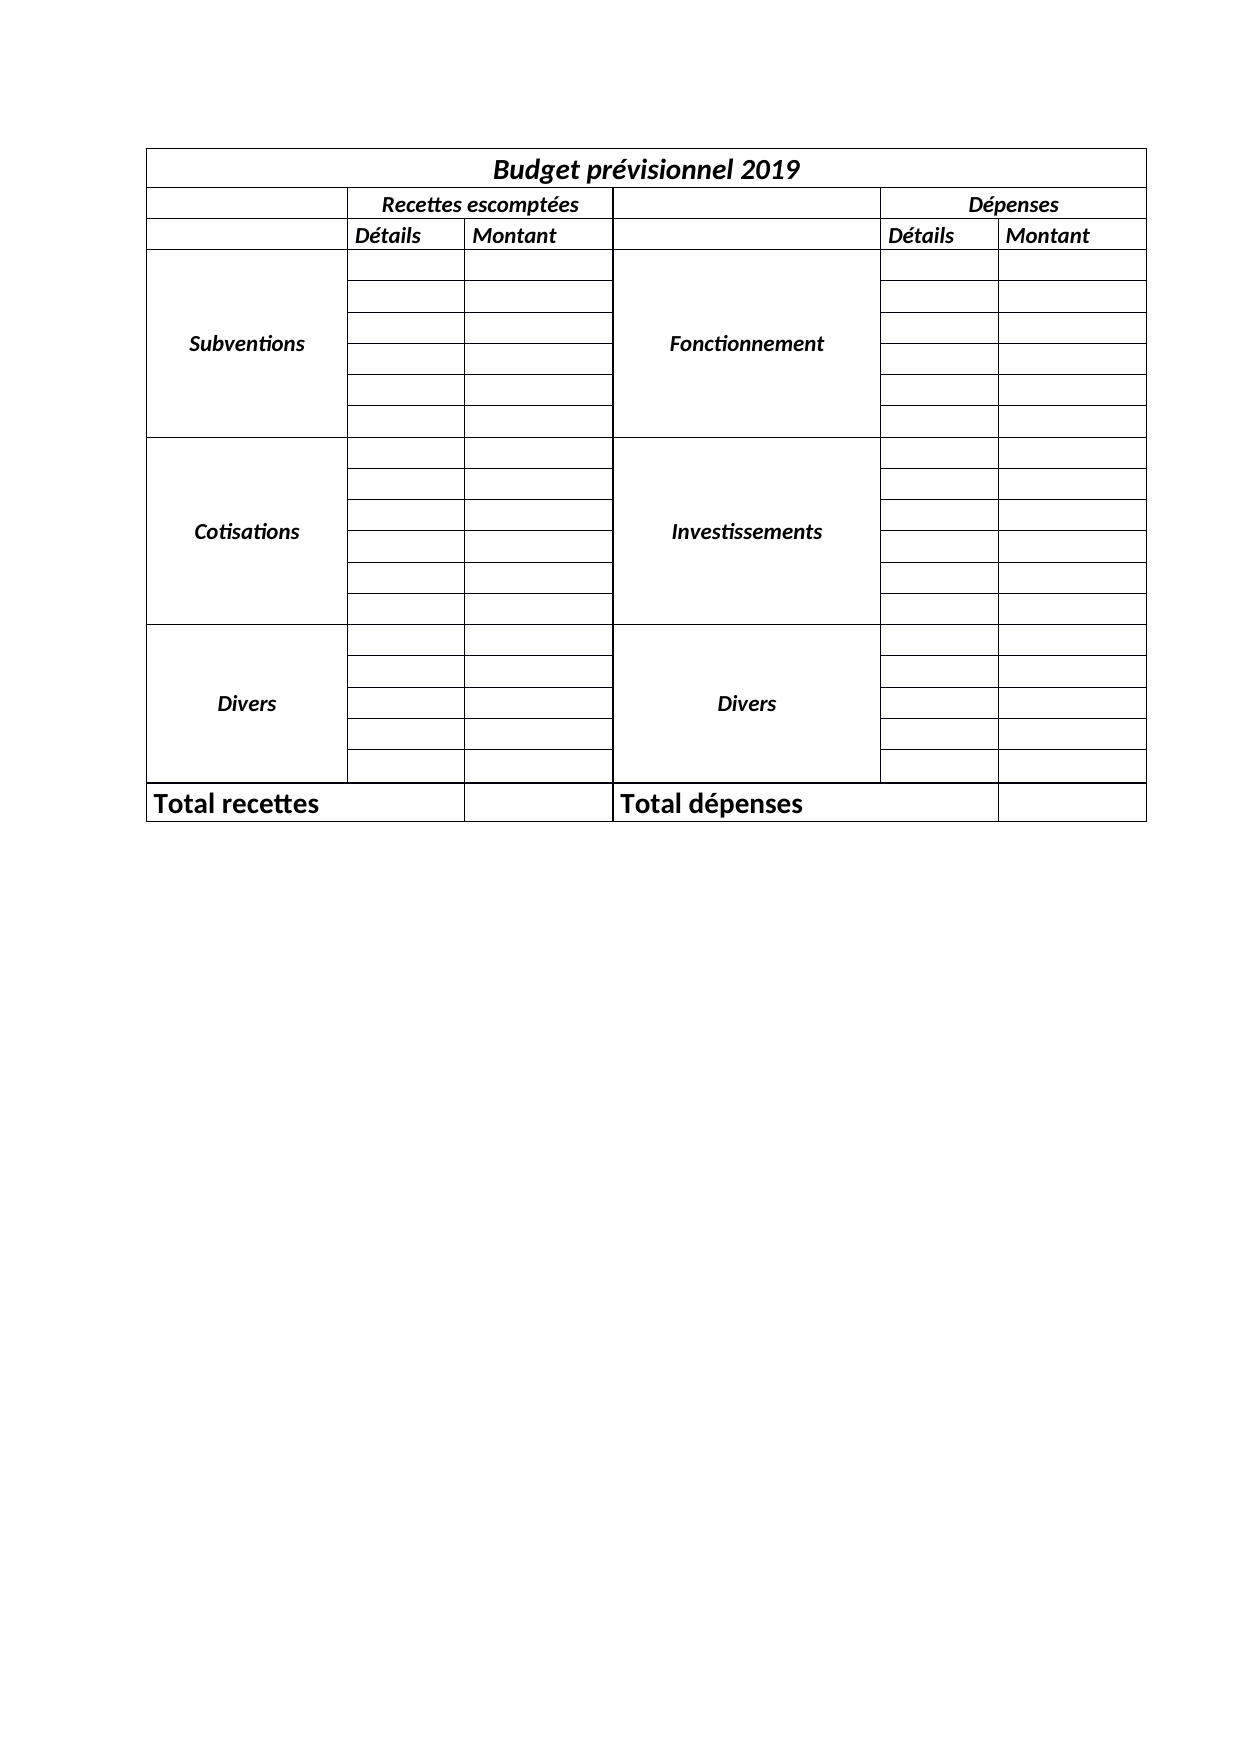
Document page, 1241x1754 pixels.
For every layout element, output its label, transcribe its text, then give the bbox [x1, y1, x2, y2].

table_cell [348, 500, 464, 530]
table_cell [614, 188, 880, 218]
table_cell [999, 784, 1146, 821]
table_cell [881, 656, 998, 687]
table_cell [465, 375, 612, 405]
table_cell [999, 563, 1146, 593]
table_cell [999, 656, 1146, 687]
table_cell [999, 344, 1146, 374]
table_cell [999, 375, 1146, 405]
table_cell [465, 625, 612, 655]
table_cell [999, 281, 1146, 312]
table_header Budget prévisionnel 2019 [147, 149, 1146, 187]
table_cell [465, 563, 612, 593]
table_cell [348, 750, 464, 782]
table_cell [465, 406, 612, 437]
table_cell [465, 469, 612, 499]
table_cell [881, 563, 998, 593]
table_cell [348, 344, 464, 374]
table_cell [348, 719, 464, 749]
table_cell [881, 625, 998, 655]
table_cell [348, 625, 464, 655]
table_cell [348, 656, 464, 687]
table_cell [465, 250, 612, 280]
table_cell [999, 500, 1146, 530]
table_cell [348, 406, 464, 437]
table_cell [999, 469, 1146, 499]
table_cell [999, 719, 1146, 749]
table_cell [999, 406, 1146, 437]
table_cell [881, 500, 998, 530]
table_cell Total dépenses [614, 784, 998, 821]
table_cell [348, 281, 464, 312]
table_cell [465, 750, 612, 782]
table_cell [348, 531, 464, 562]
table_cell [147, 188, 347, 218]
table_cell [999, 594, 1146, 624]
table_cell [465, 500, 612, 530]
table_cell [999, 688, 1146, 718]
table_cell [881, 250, 998, 280]
table_cell [881, 438, 998, 468]
table_cell [348, 375, 464, 405]
table_cell [881, 531, 998, 562]
table_cell Divers [614, 625, 880, 782]
table_cell [881, 469, 998, 499]
table_cell [999, 750, 1146, 782]
table_cell [465, 313, 612, 343]
table_cell Détails [348, 219, 464, 249]
table_cell [999, 313, 1146, 343]
table_cell [465, 656, 612, 687]
table_cell [465, 531, 612, 562]
table_cell [999, 625, 1146, 655]
table_cell [465, 784, 612, 821]
table_cell [348, 594, 464, 624]
table_cell Divers [147, 625, 347, 782]
table_cell [348, 469, 464, 499]
table_cell Investissements [614, 438, 880, 624]
table_cell [881, 406, 998, 437]
table_cell [465, 281, 612, 312]
table_cell [348, 250, 464, 280]
table_cell Cotisations [147, 438, 347, 624]
table_cell [881, 594, 998, 624]
table_cell [881, 281, 998, 312]
table_cell [348, 688, 464, 718]
table_cell [881, 375, 998, 405]
table_cell [465, 594, 612, 624]
table_cell [465, 719, 612, 749]
table_cell [999, 438, 1146, 468]
table_cell [465, 688, 612, 718]
table_cell Total recettes [147, 784, 464, 821]
table_cell [881, 688, 998, 718]
table_cell Montant [465, 219, 612, 249]
table_cell [881, 750, 998, 782]
table_cell [465, 344, 612, 374]
table_cell [881, 313, 998, 343]
table_cell Montant [999, 219, 1146, 249]
table_cell Détails [881, 219, 998, 249]
table_cell [881, 719, 998, 749]
table_cell [147, 219, 347, 249]
table_cell [348, 563, 464, 593]
table_cell Recettes escomptées [348, 188, 612, 218]
table_cell [881, 344, 998, 374]
table_cell [348, 313, 464, 343]
table_cell Subventions [147, 250, 347, 437]
table_cell [999, 531, 1146, 562]
table_cell [614, 219, 880, 249]
table_cell [348, 438, 464, 468]
table_cell Dépenses [881, 188, 1146, 218]
table_cell [465, 438, 612, 468]
table_cell Fonctionnement [614, 250, 880, 437]
table_cell [999, 250, 1146, 280]
